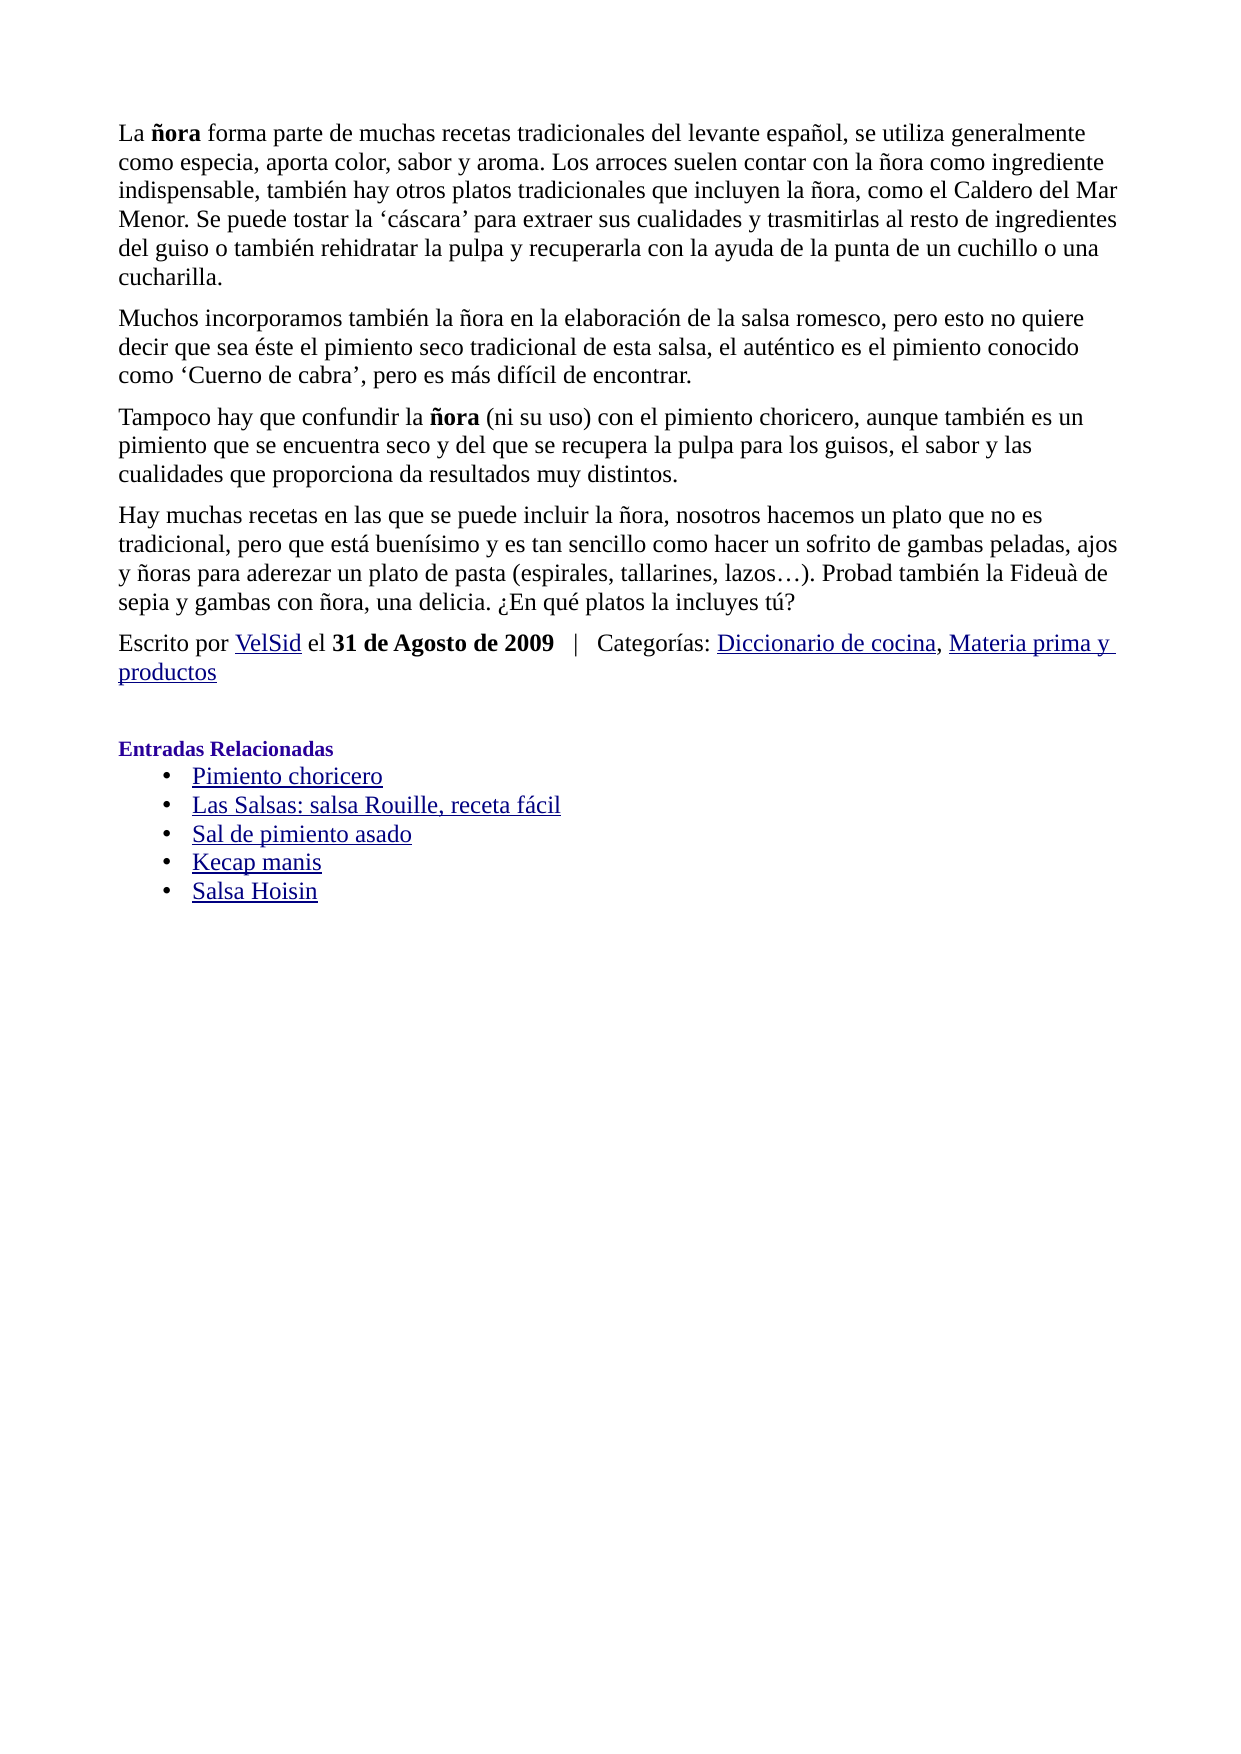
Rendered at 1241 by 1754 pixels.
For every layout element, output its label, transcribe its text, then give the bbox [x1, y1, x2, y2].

text Tampoco hay que confundir la ñora (ni su uso) con el pimiento choricero, aunque también es un pimiento que se encuentra seco y del que se recupera la pulpa para los guisos, el sabor y las cualidades que proporciona da resultados muy distintos. [118, 402, 1122, 488]
list Sal de pimiento asado [162, 819, 1122, 847]
list Pimiento choricero [162, 761, 1122, 790]
list Kecap manis [162, 847, 1122, 876]
text Escrito por VelSid el 31 de Agosto de 2009 | Categorías: Diccionario de cocina, Materia prima y productos [118, 628, 1122, 686]
text Hay muchas recetas en las que se puede incluir la ñora, nosotros hacemos un plato que no es tradicional, pero que está buenísimo y es tan sencillo como hacer un sofrito de gambas peladas, ajos y ñoras para aderezar un plato de pasta (espirales, tallarines, lazos…). Probad también la Fideuà de sepia y gambas con ñora, una delicia. ¿En qué platos la incluyes tú? [118, 501, 1122, 616]
subtitle Entradas Relacionadas [118, 736, 1122, 761]
list Salsa Hoisin [162, 876, 1122, 905]
text Muchos incorporamos también la ñora en la elaboración de la salsa romesco, pero esto no quiere decir que sea éste el pimiento seco tradicional de esta salsa, el auténtico es el pimiento conocido como ‘Cuerno de cabra’, pero es más difícil de encontrar. [118, 303, 1122, 389]
list Las Salsas: salsa Rouille, receta fácil [162, 790, 1122, 819]
text La ñora forma parte de muchas recetas tradicionales del levante español, se utiliza generalmente como especia, aporta color, sabor y aroma. Los arroces suelen contar con la ñora como ingrediente indispensable, también hay otros platos tradicionales que incluyen la ñora, como el Caldero del Mar Menor. Se puede tostar la ‘cáscara’ para extraer sus cualidades y trasmitirlas al resto de ingredientes del guiso o también rehidratar la pulpa y recuperarla con la ayuda de la punta de un cuchillo o una cucharilla. [118, 118, 1122, 291]
